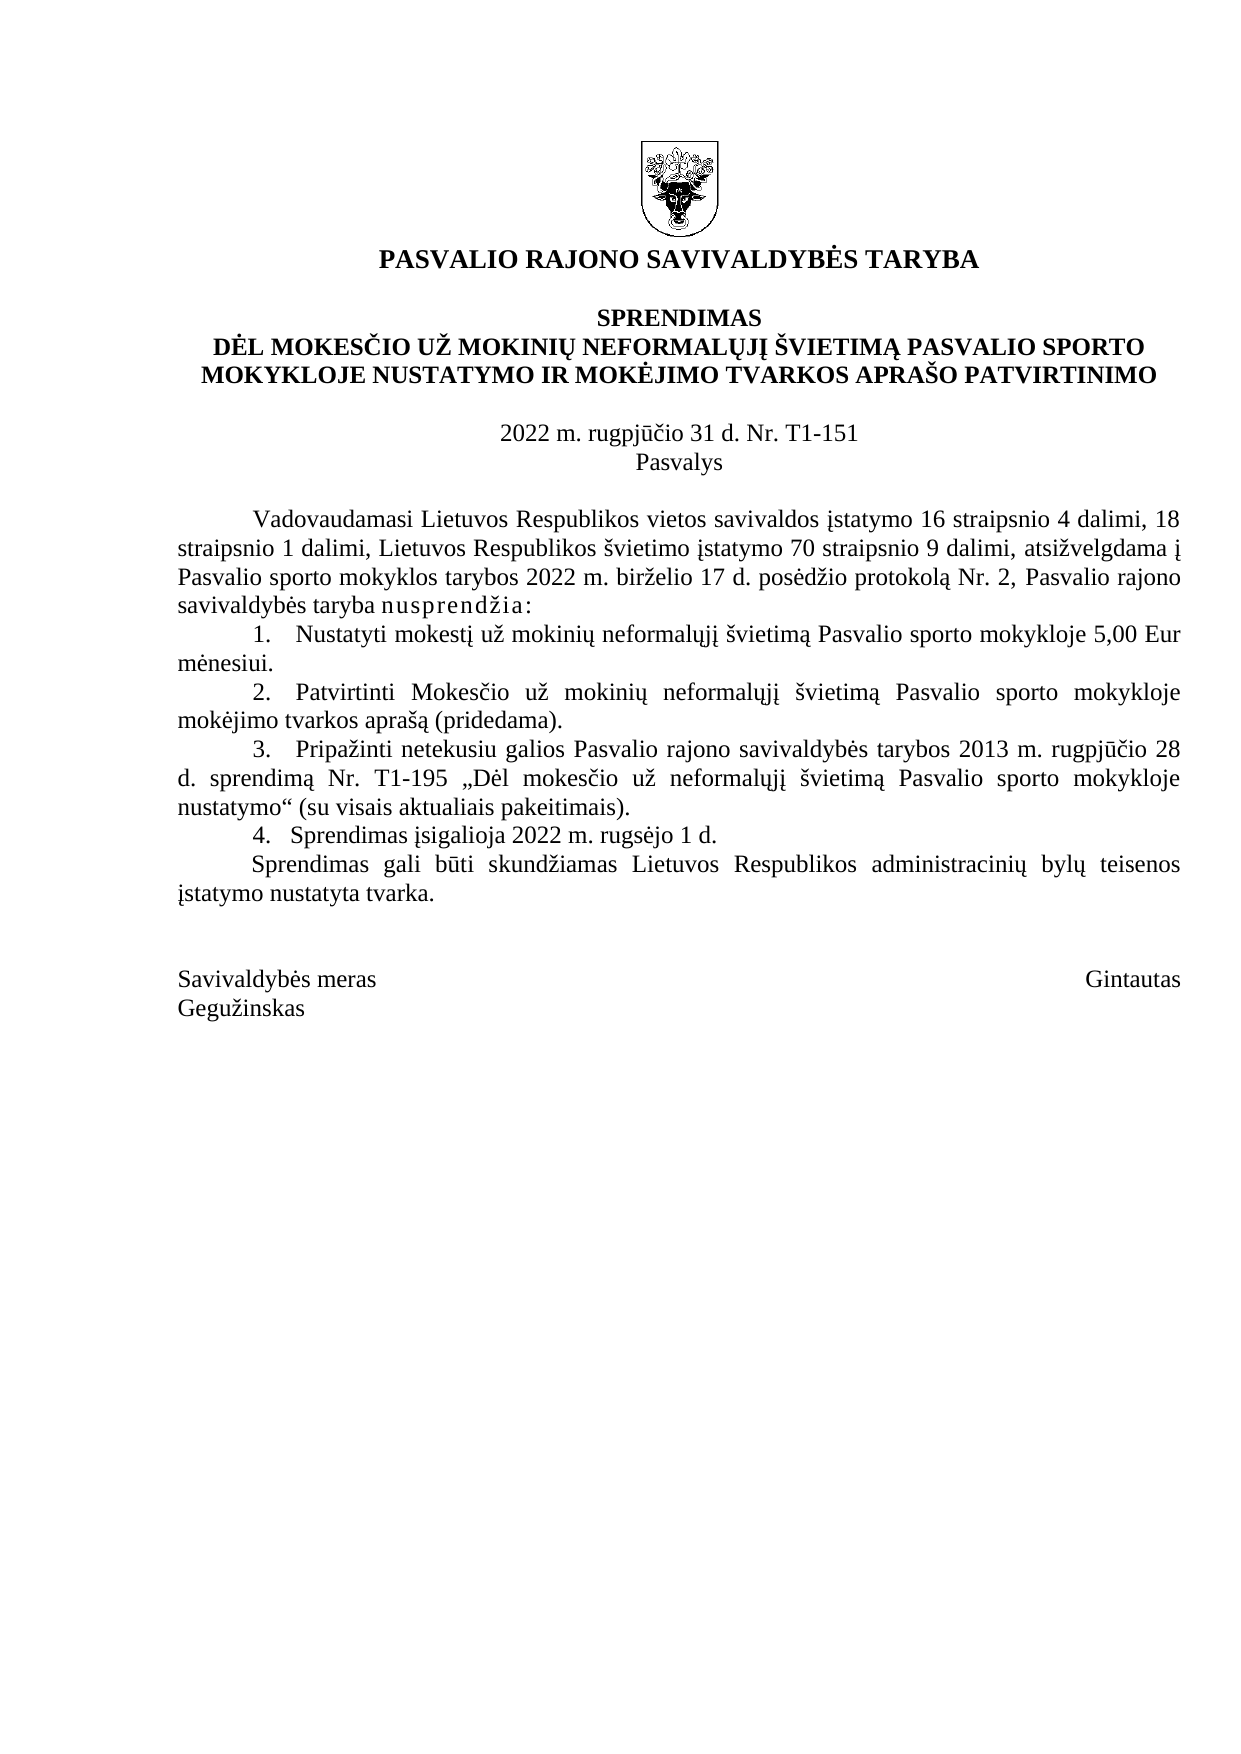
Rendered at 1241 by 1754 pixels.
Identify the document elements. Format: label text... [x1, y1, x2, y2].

text 3. Pripažinti netekusiu galios Pasvalio rajono savivaldybės tarybos 2013 m. rugpjūčio 28 d. sprendimą Nr. T1-195 „Dėl mokesčio už neformalųjį švietimą Pasvalio sporto mokykloje nustatymo“ (su visais aktualiais pakeitimais). [177, 734, 1181, 821]
text 2. Patvirtinti Mokesčio už mokinių neformalųjį švietimą Pasvalio sporto mokykloje mokėjimo tvarkos aprašą (pridedama). [177, 677, 1181, 734]
text Savivaldybės meras Gintautas Gegužinskas [177, 964, 1181, 1022]
text Sprendimas gali būti skundžiamas Lietuvos Respublikos administracinių bylų teisenos įstatymo nustatyta tvarka. [177, 849, 1181, 907]
text Sprendimas [177, 303, 1181, 332]
text 1. Nustatyti mokestį už mokinių neformalųjį švietimą Pasvalio sporto mokykloje 5,00 Eur mėnesiui. [177, 619, 1181, 677]
text Vadovaudamasi Lietuvos Respublikos vietos savivaldos įstatymo 16 straipsnio 4 dalimi, 18 straipsnio 1 dalimi, Lietuvos Respublikos švietimo įstatymo 70 straipsnio 9 dalimi, atsižvelgdama į Pasvalio sporto mokyklos tarybos 2022 m. birželio 17 d. posėdžio protokolą Nr. 2, Pasvalio rajono savivaldybės taryba nusprendžia: [177, 504, 1181, 619]
text Dėl mokesčio už mokinių neformalųjį švietimą Pasvalio sporto mokykloje nustatymo ir mokėjimo tvarkos aprašo patvirtinimo [177, 332, 1181, 389]
text 4. Sprendimas įsigalioja 2022 m. rugsėjo 1 d. [252, 821, 1181, 849]
text 2022 m. rugpjūčio 31 d. Nr. T1-151 [177, 418, 1181, 447]
text Pasvalys [177, 447, 1181, 476]
text Pasvalio rajono savivaldybės taryba [177, 243, 1181, 274]
